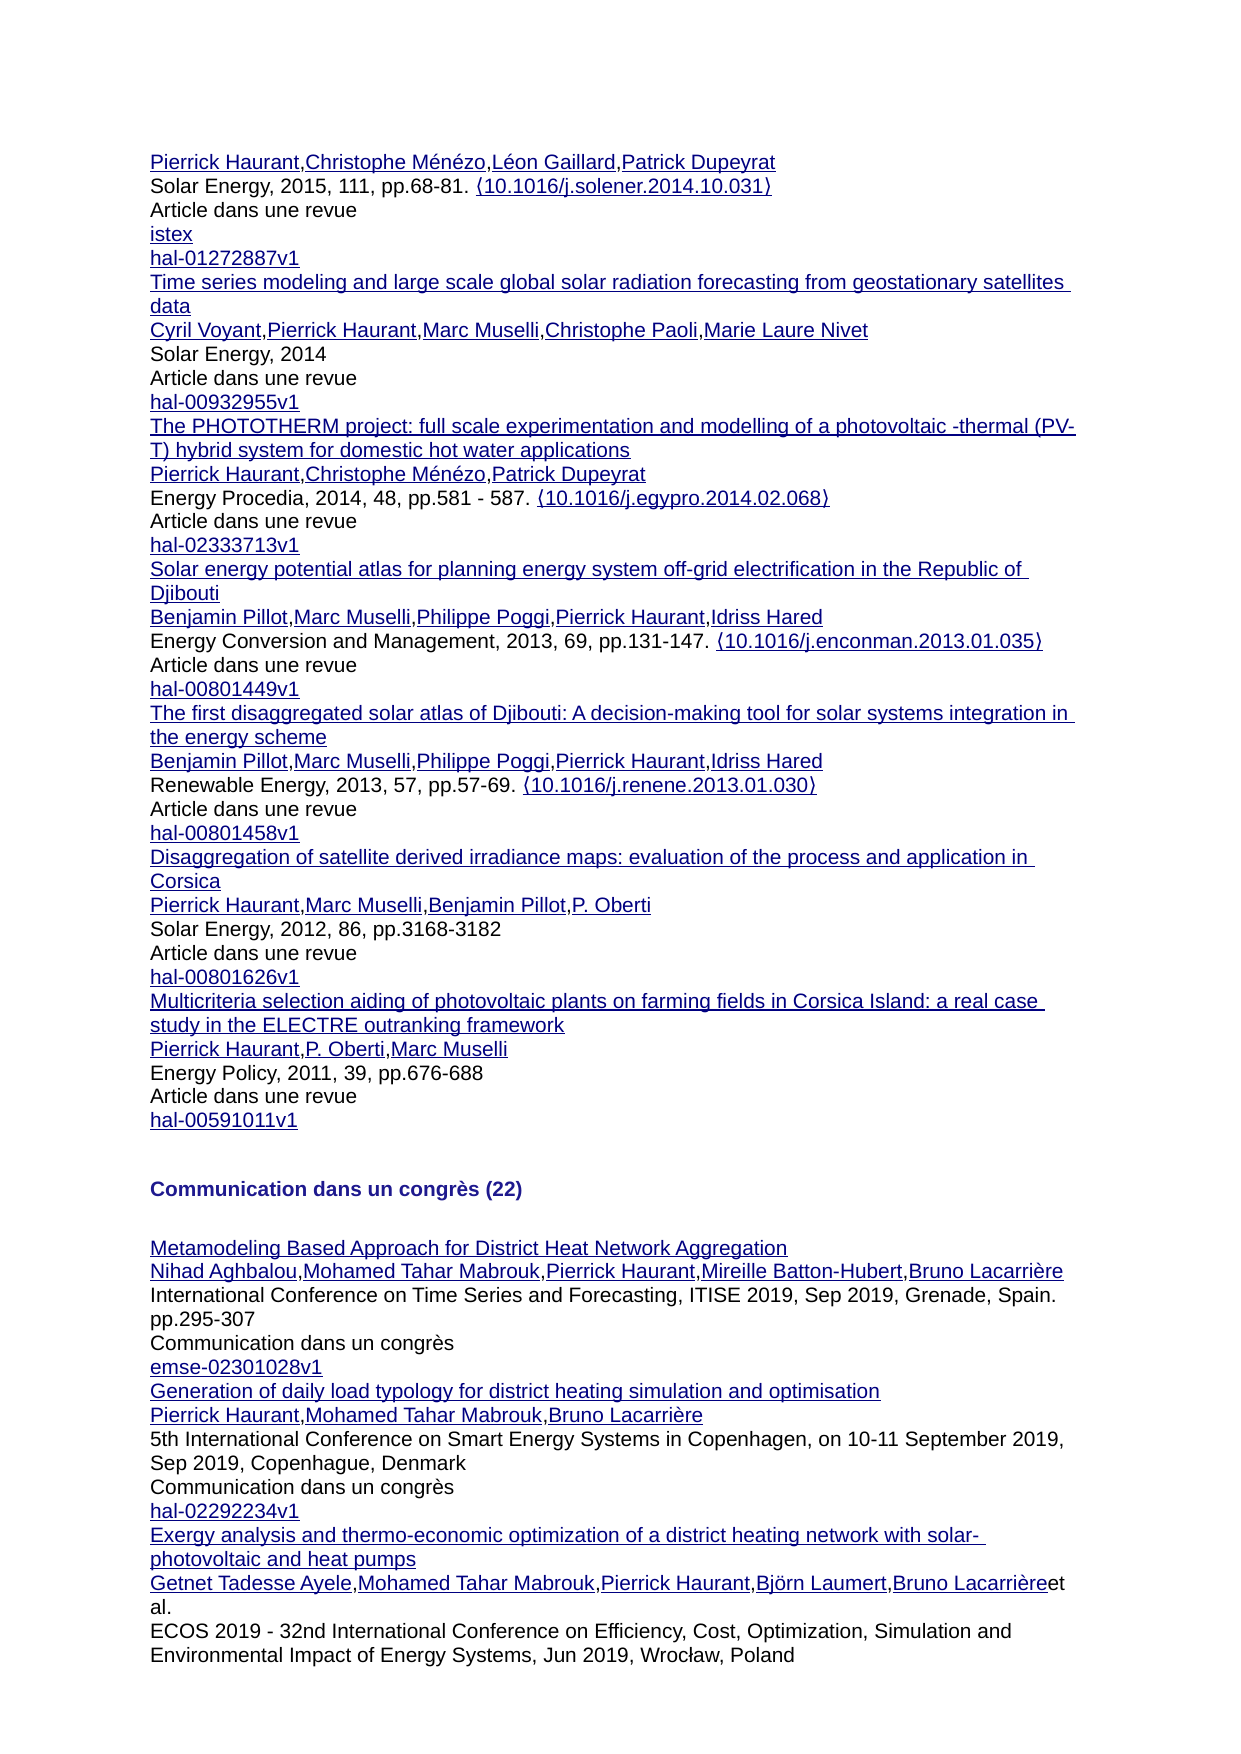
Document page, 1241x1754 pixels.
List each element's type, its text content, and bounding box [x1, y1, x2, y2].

table_cell Multicriteria selection aiding of photovoltaic plants on farming fields in Corsica Island: a real case study in the ELECTRE outranking framework Pierrick Haurant,P. Oberti,Marc Muselli Energy Policy, 2011, 39, pp.676-688 Article dans une revue hal-00591011v1 [150, 989, 1090, 1132]
table_cell The first disaggregated solar atlas of Djibouti: A decision-making tool for solar systems integration in the energy scheme Benjamin Pillot,Marc Muselli,Philippe Poggi,Pierrick Haurant,Idriss Hared Renewable Energy, 2013, 57, pp.57-69. ⟨10.1016/j.renene.2013.01.030⟩ Article dans une revue hal-00801458v1 [150, 701, 1090, 845]
table_cell Exergy analysis and thermo-economic optimization of a district heating network with solar- photovoltaic and heat pumps Getnet Tadesse Ayele,Mohamed Tahar Mabrouk,Pierrick Haurant,Björn Laumert,Bruno Lacarrièreet al. ECOS 2019 - 32nd International Conference on Efficiency, Cost, Optimization, Simulation and Environmental Impact of Energy Systems, Jun 2019, Wrocław, Poland [150, 1523, 1090, 1667]
table_cell Solar energy potential atlas for planning energy system off-grid electrification in the Republic of Djibouti Benjamin Pillot,Marc Muselli,Philippe Poggi,Pierrick Haurant,Idriss Hared Energy Conversion and Management, 2013, 69, pp.131-147. ⟨10.1016/j.enconman.2013.01.035⟩ Article dans une revue hal-00801449v1 [150, 557, 1090, 701]
subtitle Communication dans un congrès (22) [150, 1177, 1090, 1201]
table_cell Time series modeling and large scale global solar radiation forecasting from geostationary satellites data Cyril Voyant,Pierrick Haurant,Marc Muselli,Christophe Paoli,Marie Laure Nivet Solar Energy, 2014 Article dans une revue hal-00932955v1 [150, 270, 1090, 413]
table_cell The PHOTOTHERM project: full scale experimentation and modelling of a photovoltaic -thermal (PV-T) hybrid system for domestic hot water applications Pierrick Haurant,Christophe Ménézo,Patrick Dupeyrat Energy Procedia, 2014, 48, pp.581 - 587. ⟨10.1016/j.egypro.2014.02.068⟩ Article dans une revue hal-02333713v1 [150, 414, 1090, 557]
table_header Metamodeling Based Approach for District Heat Network Aggregation Nihad Aghbalou,Mohamed Tahar Mabrouk,Pierrick Haurant,Mireille Batton-Hubert,Bruno Lacarrière International Conference on Time Series and Forecasting, ITISE 2019, Sep 2019, Grenade, Spain. pp.295-307 Communication dans un congrès emse-02301028v1 [150, 1235, 1090, 1379]
table_cell Pierrick Haurant,Christophe Ménézo,Léon Gaillard,Patrick Dupeyrat Solar Energy, 2015, 111, pp.68-81. ⟨10.1016/j.solener.2014.10.031⟩ Article dans une revue istex hal-01272887v1 [150, 150, 1090, 270]
table_cell Generation of daily load typology for district heating simulation and optimisation Pierrick Haurant,Mohamed Tahar Mabrouk,Bruno Lacarrière 5th International Conference on Smart Energy Systems in Copenhagen, on 10-11 September 2019, Sep 2019, Copenhague, Denmark Communication dans un congrès hal-02292234v1 [150, 1379, 1090, 1523]
table_cell Disaggregation of satellite derived irradiance maps: evaluation of the process and application in Corsica Pierrick Haurant,Marc Muselli,Benjamin Pillot,P. Oberti Solar Energy, 2012, 86, pp.3168-3182 Article dans une revue hal-00801626v1 [150, 845, 1090, 988]
